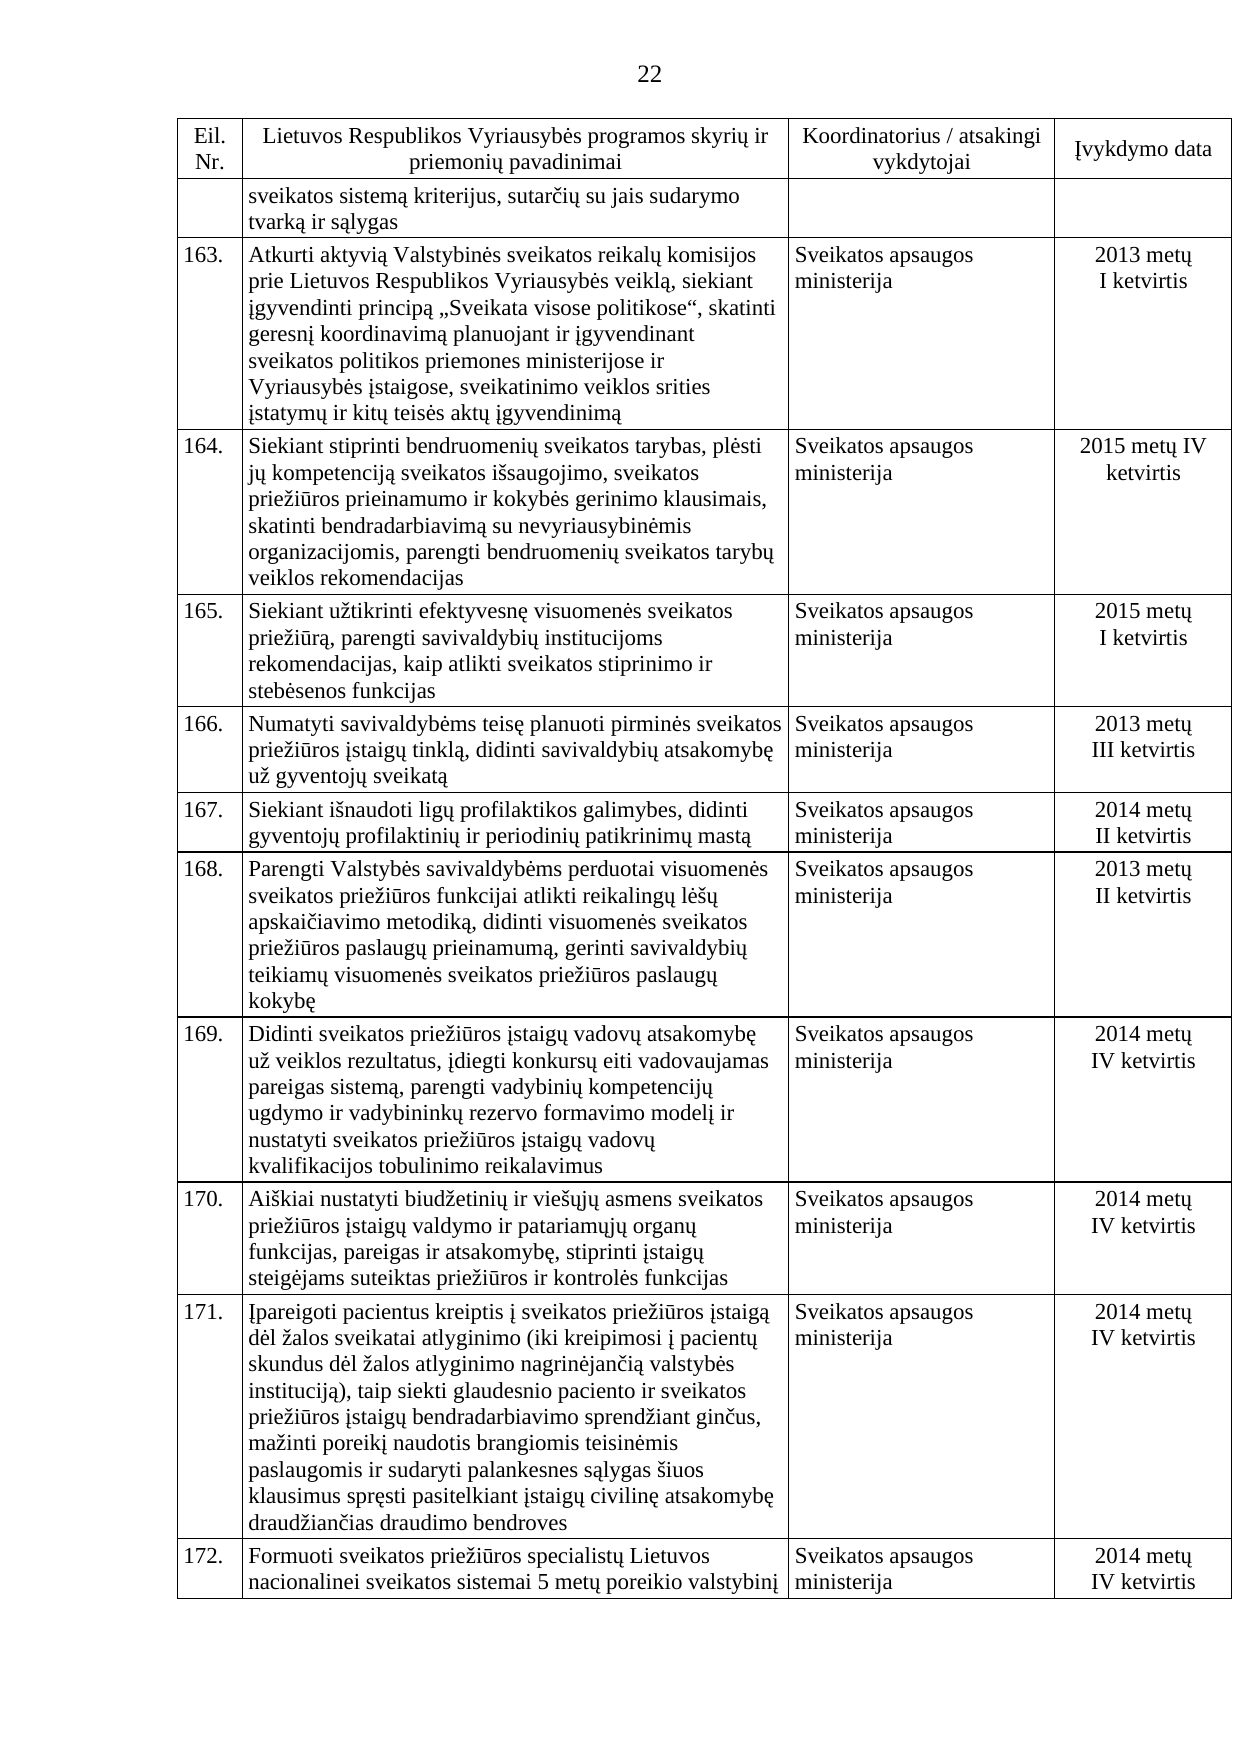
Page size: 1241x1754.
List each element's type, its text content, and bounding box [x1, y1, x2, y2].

table_cell Sveikatos apsaugos ministerija [789, 1295, 1054, 1538]
table_cell 170. [178, 1183, 242, 1294]
table_cell 166. [178, 707, 242, 792]
table_cell 2015 metų IV ketvirtis [1055, 430, 1231, 594]
table_cell Atkurti aktyvią Valstybinės sveikatos reikalų komisijos prie Lietuvos Respublikos Vyriausybės veiklą, siekiant įgyvendinti principą „Sveikata visose politikose“, skatinti geresnį koordinavimą planuojant ir įgyvendinant sveikatos politikos priemones ministerijose ir Vyriausybės įstaigose, sveikatinimo veiklos srities įstatymų ir kitų teisės aktų įgyvendinimą [243, 238, 788, 429]
table_cell 163. [178, 238, 242, 429]
table_cell Sveikatos apsaugos ministerija [789, 793, 1054, 851]
table_cell [1055, 179, 1231, 237]
table_cell [789, 179, 1054, 237]
table_cell Sveikatos apsaugos ministerija [789, 1539, 1054, 1597]
table_cell 167. [178, 793, 242, 851]
table_cell Aiškiai nustatyti biudžetinių ir viešųjų asmens sveikatos priežiūros įstaigų valdymo ir patariamųjų organų funkcijas, pareigas ir atsakomybę, stiprinti įstaigų steigėjams suteiktas priežiūros ir kontrolės funkcijas [243, 1183, 788, 1294]
table_cell 2013 metų II ketvirtis [1055, 853, 1231, 1016]
table_cell sveikatos sistemą kriterijus, sutarčių su jais sudarymo tvarką ir sąlygas [243, 179, 788, 237]
table_header Koordinatorius / atsakingi vykdytojai [789, 119, 1054, 178]
table_cell 2014 metų IV ketvirtis [1055, 1018, 1231, 1181]
table_header Lietuvos Respublikos Vyriausybės programos skyrių ir priemonių pavadinimai [243, 119, 788, 178]
table_cell 2015 metų I ketvirtis [1055, 595, 1231, 706]
table_cell 2014 metų IV ketvirtis [1055, 1295, 1231, 1538]
table_cell Parengti Valstybės savivaldybėms perduotai visuomenės sveikatos priežiūros funkcijai atlikti reikalingų lėšų apskaičiavimo metodiką, didinti visuomenės sveikatos priežiūros paslaugų prieinamumą, gerinti savivaldybių teikiamų visuomenės sveikatos priežiūros paslaugų kokybę [243, 853, 788, 1016]
table_cell Formuoti sveikatos priežiūros specialistų Lietuvos nacionalinei sveikatos sistemai 5 metų poreikio valstybinį [243, 1539, 788, 1597]
table_cell Sveikatos apsaugos ministerija [789, 430, 1054, 594]
table_cell [178, 179, 242, 237]
table_cell 171. [178, 1295, 242, 1538]
table_cell 172. [178, 1539, 242, 1597]
table_cell Sveikatos apsaugos ministerija [789, 1018, 1054, 1181]
table_cell 2014 metų II ketvirtis [1055, 793, 1231, 851]
table_cell Siekiant užtikrinti efektyvesnę visuomenės sveikatos priežiūrą, parengti savivaldybių institucijoms rekomendacijas, kaip atlikti sveikatos stiprinimo ir stebėsenos funkcijas [243, 595, 788, 706]
table_cell Sveikatos apsaugos ministerija [789, 595, 1054, 706]
table_cell Didinti sveikatos priežiūros įstaigų vadovų atsakomybę už veiklos rezultatus, įdiegti konkursų eiti vadovaujamas pareigas sistemą, parengti vadybinių kompetencijų ugdymo ir vadybininkų rezervo formavimo modelį ir nustatyti sveikatos priežiūros įstaigų vadovų kvalifikacijos tobulinimo reikalavimus [243, 1018, 788, 1181]
table_cell 2014 metų IV ketvirtis [1055, 1539, 1231, 1597]
table_cell 168. [178, 853, 242, 1016]
table_cell 2014 metų IV ketvirtis [1055, 1183, 1231, 1294]
table_cell 2013 metų III ketvirtis [1055, 707, 1231, 792]
table_cell Numatyti savivaldybėms teisę planuoti pirminės sveikatos priežiūros įstaigų tinklą, didinti savivaldybių atsakomybę už gyventojų sveikatą [243, 707, 788, 792]
table_cell Siekiant išnaudoti ligų profilaktikos galimybes, didinti gyventojų profilaktinių ir periodinių patikrinimų mastą [243, 793, 788, 851]
table_cell Sveikatos apsaugos ministerija [789, 707, 1054, 792]
table_cell 165. [178, 595, 242, 706]
table_cell 164. [178, 430, 242, 594]
table_cell 2013 metų I ketvirtis [1055, 238, 1231, 429]
table_cell 169. [178, 1018, 242, 1181]
table_cell Siekiant stiprinti bendruomenių sveikatos tarybas, plėsti jų kompetenciją sveikatos išsaugojimo, sveikatos priežiūros prieinamumo ir kokybės gerinimo klausimais, skatinti bendradarbiavimą su nevyriausybinėmis organizacijomis, parengti bendruomenių sveikatos tarybų veiklos rekomendacijas [243, 430, 788, 594]
table_cell Įpareigoti pacientus kreiptis į sveikatos priežiūros įstaigą dėl žalos sveikatai atlyginimo (iki kreipimosi į pacientų skundus dėl žalos atlyginimo nagrinėjančią valstybės instituciją), taip siekti glaudesnio paciento ir sveikatos priežiūros įstaigų bendradarbiavimo sprendžiant ginčus, mažinti poreikį naudotis brangiomis teisinėmis paslaugomis ir sudaryti palankesnes sąlygas šiuos klausimus spręsti pasitelkiant įstaigų civilinę atsakomybę draudžiančias draudimo bendroves [243, 1295, 788, 1538]
table_header Eil. Nr. [178, 119, 242, 178]
table_cell Sveikatos apsaugos ministerija [789, 238, 1054, 429]
table_cell Sveikatos apsaugos ministerija [789, 853, 1054, 1016]
table_cell Sveikatos apsaugos ministerija [789, 1183, 1054, 1294]
table_header Įvykdymo data [1055, 119, 1231, 178]
